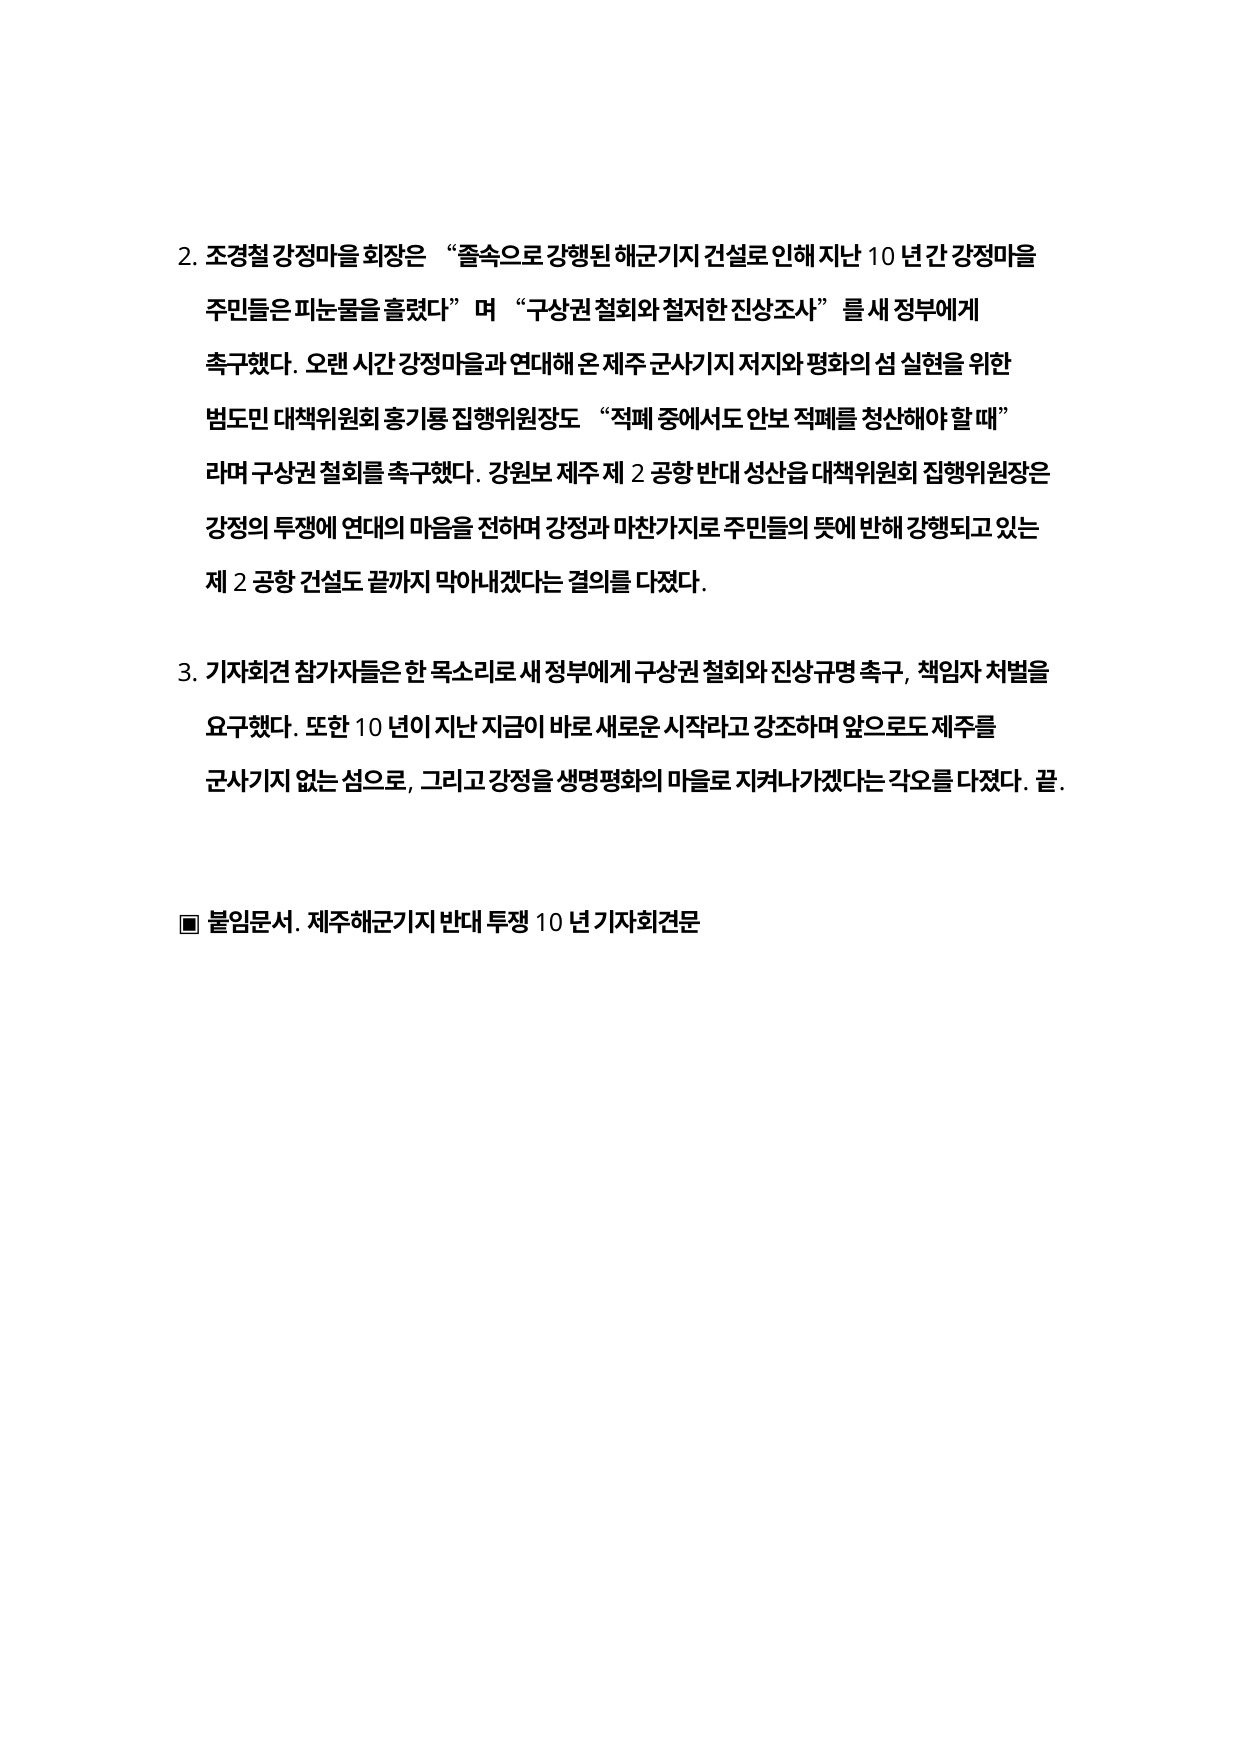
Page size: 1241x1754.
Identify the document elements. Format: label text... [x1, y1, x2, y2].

text 2. 조경철 강정마을 회장은 “졸속으로 강행된 해군기지 건설로 인해 지난 10년 간 강정마을 주민들은 피눈물을 흘렸다”며 “구상권 철회와 철저한 진상조사”를 새 정부에게 촉구했다. 오랜 시간 강정마을과 연대해 온 제주 군사기지 저지와 평화의 섬 실현을 위한 범도민 대책위원회 홍기룡 집행위원장도 “적폐 중에서도 안보 적폐를 청산해야 할 때”라며 구상권 철회를 촉구했다. 강원보 제주 제2공항 반대 성산읍 대책위원회 집행위원장은 강정의 투쟁에 연대의 마음을 전하며 강정과 마찬가지로 주민들의 뜻에 반해 강행되고 있는 제2공항 건설도 끝까지 막아내겠다는 결의를 다졌다. [177, 236, 1063, 599]
text 3. 기자회견 참가자들은 한 목소리로 새 정부에게 구상권 철회와 진상규명 촉구, 책임자 처벌을 요구했다. 또한 10년이 지난 지금이 바로 새로운 시작라고 강조하며 앞으로도 제주를 군사기지 없는 섬으로, 그리고 강정을 생명평화의 마을로 지켜나가겠다는 각오를 다졌다. 끝. [177, 653, 1063, 849]
text ▣ 붙임문서. 제주해군기지 반대 투쟁 10년 기자회견문 [177, 902, 1063, 938]
